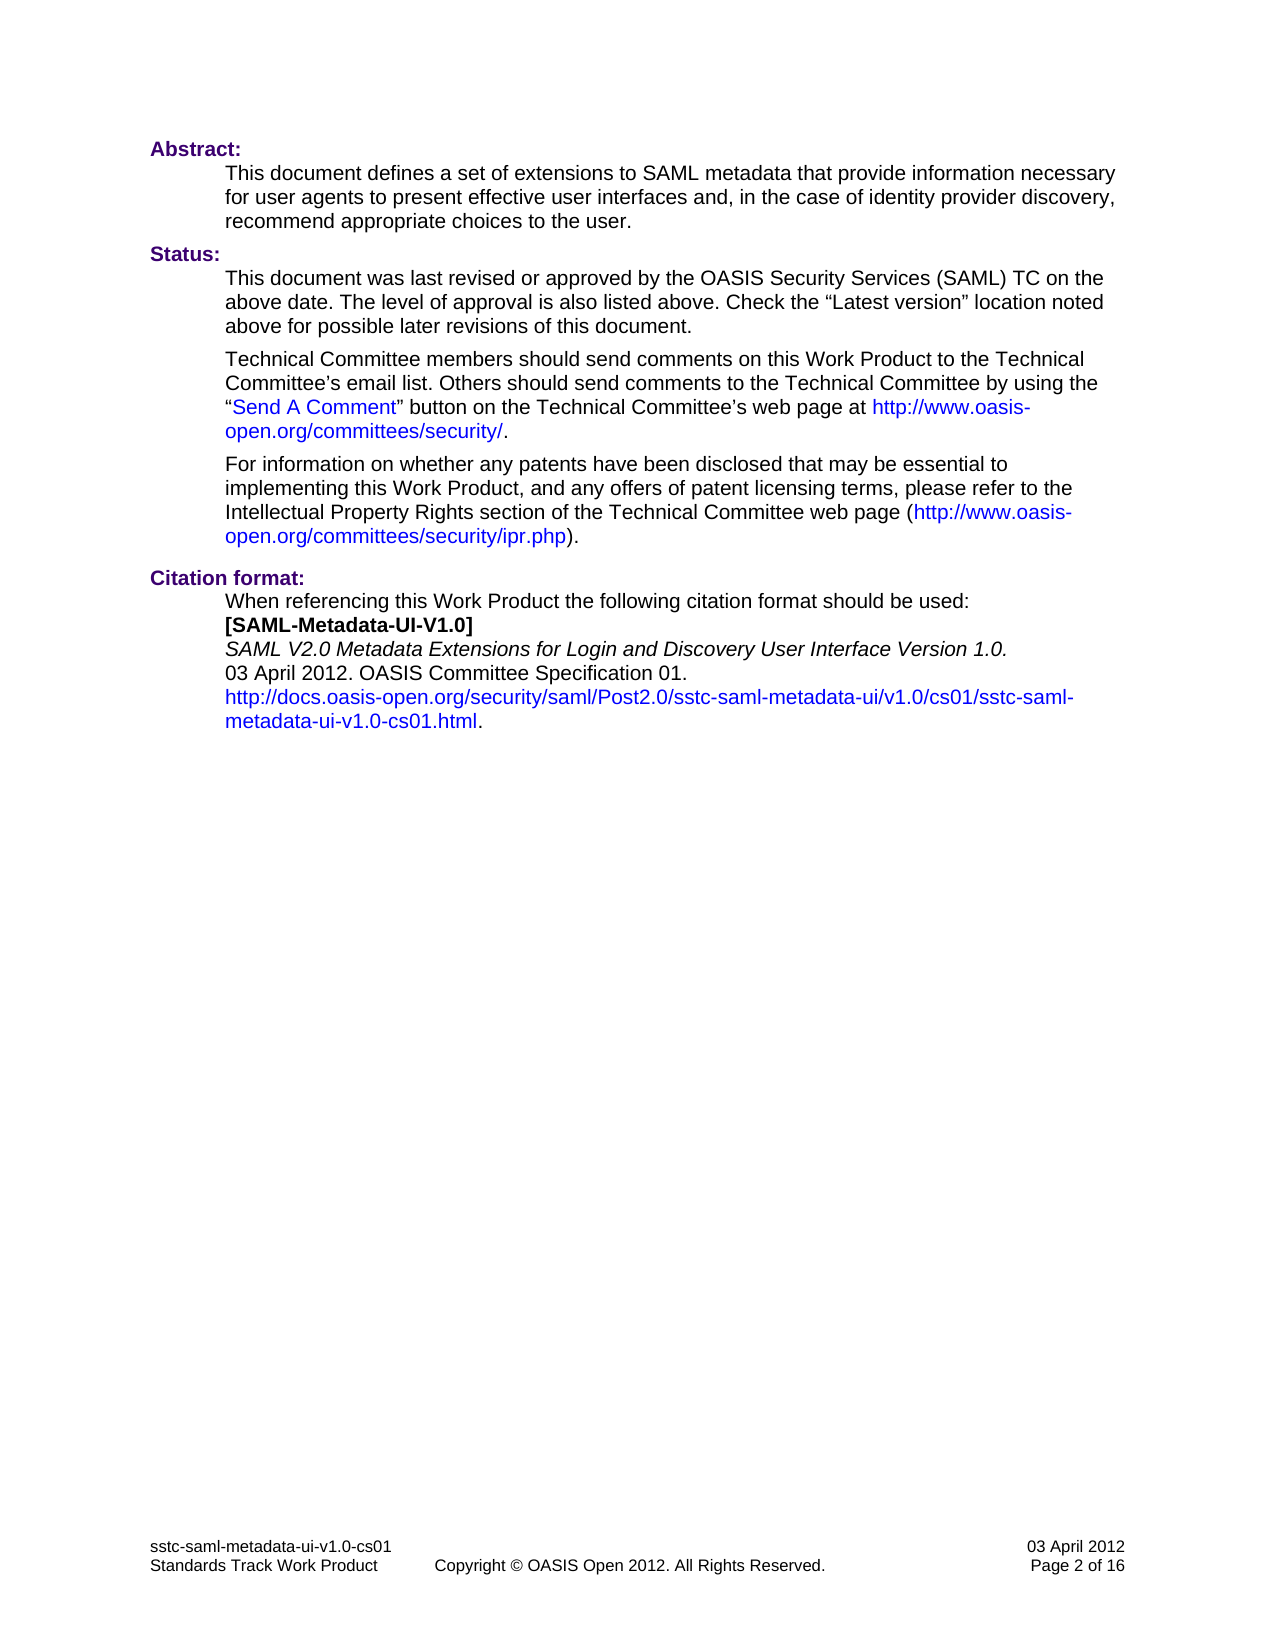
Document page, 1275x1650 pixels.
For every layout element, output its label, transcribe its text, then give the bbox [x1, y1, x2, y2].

title This document defines a set of extensions to SAML metadata that provide information necessary for user agents to present effective user interfaces and, in the case of identity provider discovery, recommend appropriate choices to the user. [225, 161, 1125, 233]
title When referencing this Work Product the following citation format should be used: [225, 589, 1125, 613]
title SAML V2.0 Metadata Extensions for Login and Discovery User Interface Version 1.0. 03 April 2012. OASIS Committee Specification 01. http://docs.oasis-open.org/security/saml/Post2.0/sstc-saml-metadata-ui/v1.0/cs01/sstc-saml-metadata-ui-v1.0-cs01.html. [225, 637, 1125, 733]
title [SAML-Metadata-UI-V1.0] [225, 613, 1125, 637]
text This document was last revised or approved by the OASIS Security Services (SAML) TC on the above date. The level of approval is also listed above. Check the “Latest version” location noted above for possible later revisions of this document. [225, 266, 1125, 338]
text For information on whether any patents have been disclosed that may be essential to implementing this Work Product, and any offers of patent licensing terms, please refer to the Intellectual Property Rights section of the Technical Committee web page (http://www.oasis-open.org/committees/security/ipr.php). [225, 452, 1125, 547]
title Citation format: [150, 565, 1125, 589]
text Technical Committee members should send comments on this Work Product to the Technical Committee’s email list. Others should send comments to the Technical Committee by using the “Send A Comment” button on the Technical Committee’s web page at http://www.oasis-open.org/committees/security/. [225, 347, 1125, 443]
title Abstract: [150, 137, 1125, 161]
title Status: [150, 242, 1125, 266]
